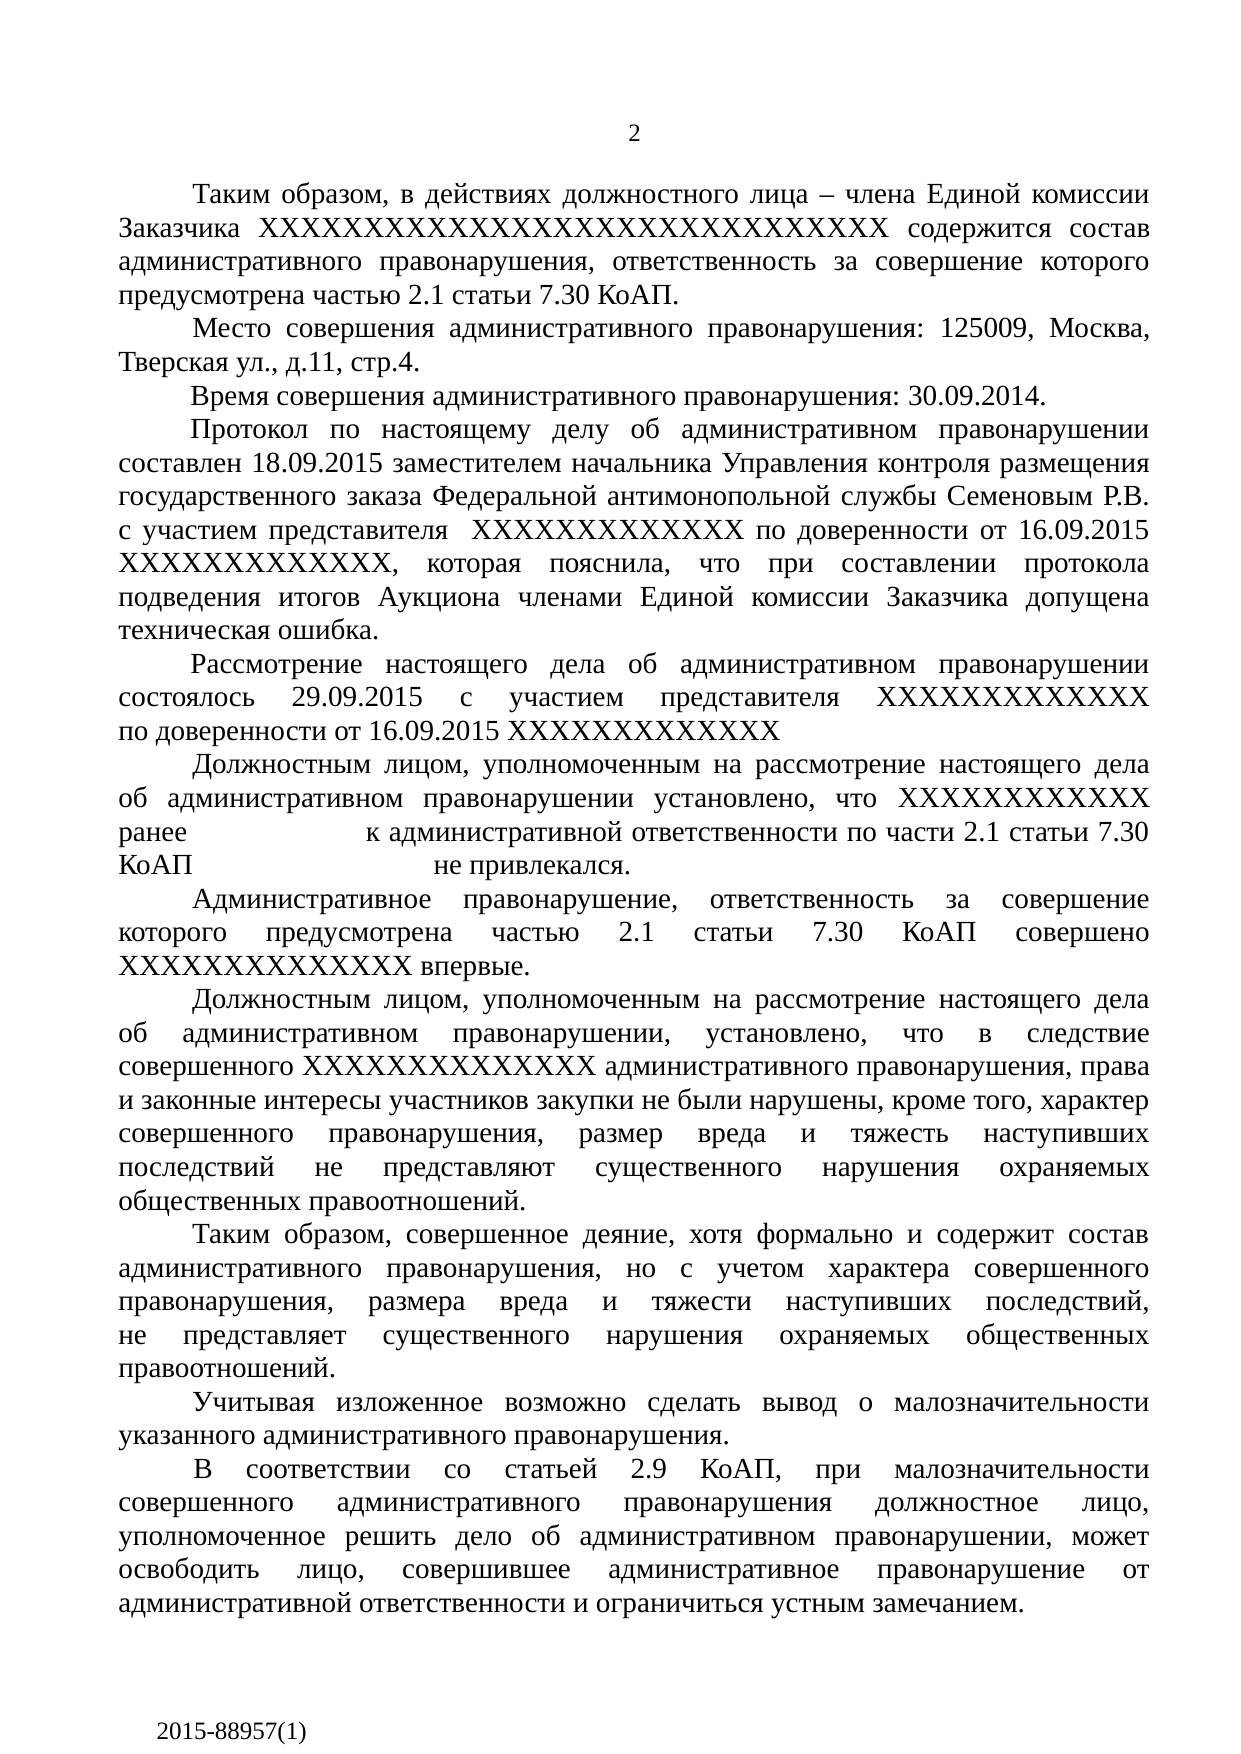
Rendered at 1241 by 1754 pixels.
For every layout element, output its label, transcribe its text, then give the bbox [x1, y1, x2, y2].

text Таким образом, совершенное деяние, хотя формально и содержит состав административного правонарушения, но с учетом характера совершенного правонарушения, размера вреда и тяжести наступивших последствий, не представляет существенного нарушения охраняемых общественных правоотношений. [118, 1216, 1150, 1384]
text Административное правонарушение, ответственность за совершение которого предусмотрена частью 2.1 статьи 7.30 КоАП совершено XXXXXXXXXXXXXX впервые. [118, 881, 1150, 981]
text Таким образом, в действиях должностного лица – члена Единой комиссии Заказчика XXXXXXXXXXXXXXXXXXXXXXXXXXXXXX содержится состав административного правонарушения, ответственность за совершение которого предусмотрена частью 2.1 статьи 7.30 КоАП. [118, 176, 1150, 311]
text Место совершения административного правонарушения: 125009, Москва, Тверская ул., д.11, стр.4. [118, 311, 1150, 378]
text Рассмотрение настоящего дела об административном правонарушении состоялось 29.09.2015 с участием представителя XXXXXXXXXXXXX по доверенности от 16.09.2015 XXXXXXXXXXXXX [118, 646, 1150, 747]
text Протокол по настоящему делу об административном правонарушении составлен 18.09.2015 заместителем начальника Управления контроля размещения государственного заказа Федеральной антимонопольной службы Семеновым Р.В. с участием представителя XXXXXXXXXXXXX по доверенности от 16.09.2015 XXXXXXXXXXXXX, которая пояснила, что при составлении протокола подведения итогов Аукциона членами Единой комиссии Заказчика допущена техническая ошибка. [118, 411, 1150, 646]
text Время совершения административного правонарушения: 30.09.2014. [118, 378, 1150, 411]
text Должностным лицом, уполномоченным на рассмотрение настоящего дела об административном правонарушении, установлено, что в следствие совершенного XXXXXXXXXXXXXX административного правонарушения, права и законные интересы участников закупки не были нарушены, кроме того, характер совершенного правонарушения, размер вреда и тяжесть наступивших последствий не представляют существенного нарушения охраняемых общественных правоотношений. [118, 981, 1150, 1216]
text Учитывая изложенное возможно сделать вывод о малозначительности указанного административного правонарушения. [118, 1384, 1150, 1451]
text Должностным лицом, уполномоченным на рассмотрение настоящего дела об административном правонарушении установлено, что XXXXXXXXXXXX ранее к административной ответственности по части 2.1 статьи 7.30 КоАП не привлекался. [118, 747, 1150, 881]
text В соответствии со статьей 2.9 КоАП, при малозначительности совершенного административного правонарушения должностное лицо, уполномоченное решить дело об административном правонарушении, может освободить лицо, совершившее административное правонарушение от административной ответственности и ограничиться устным замечанием. [118, 1451, 1150, 1619]
